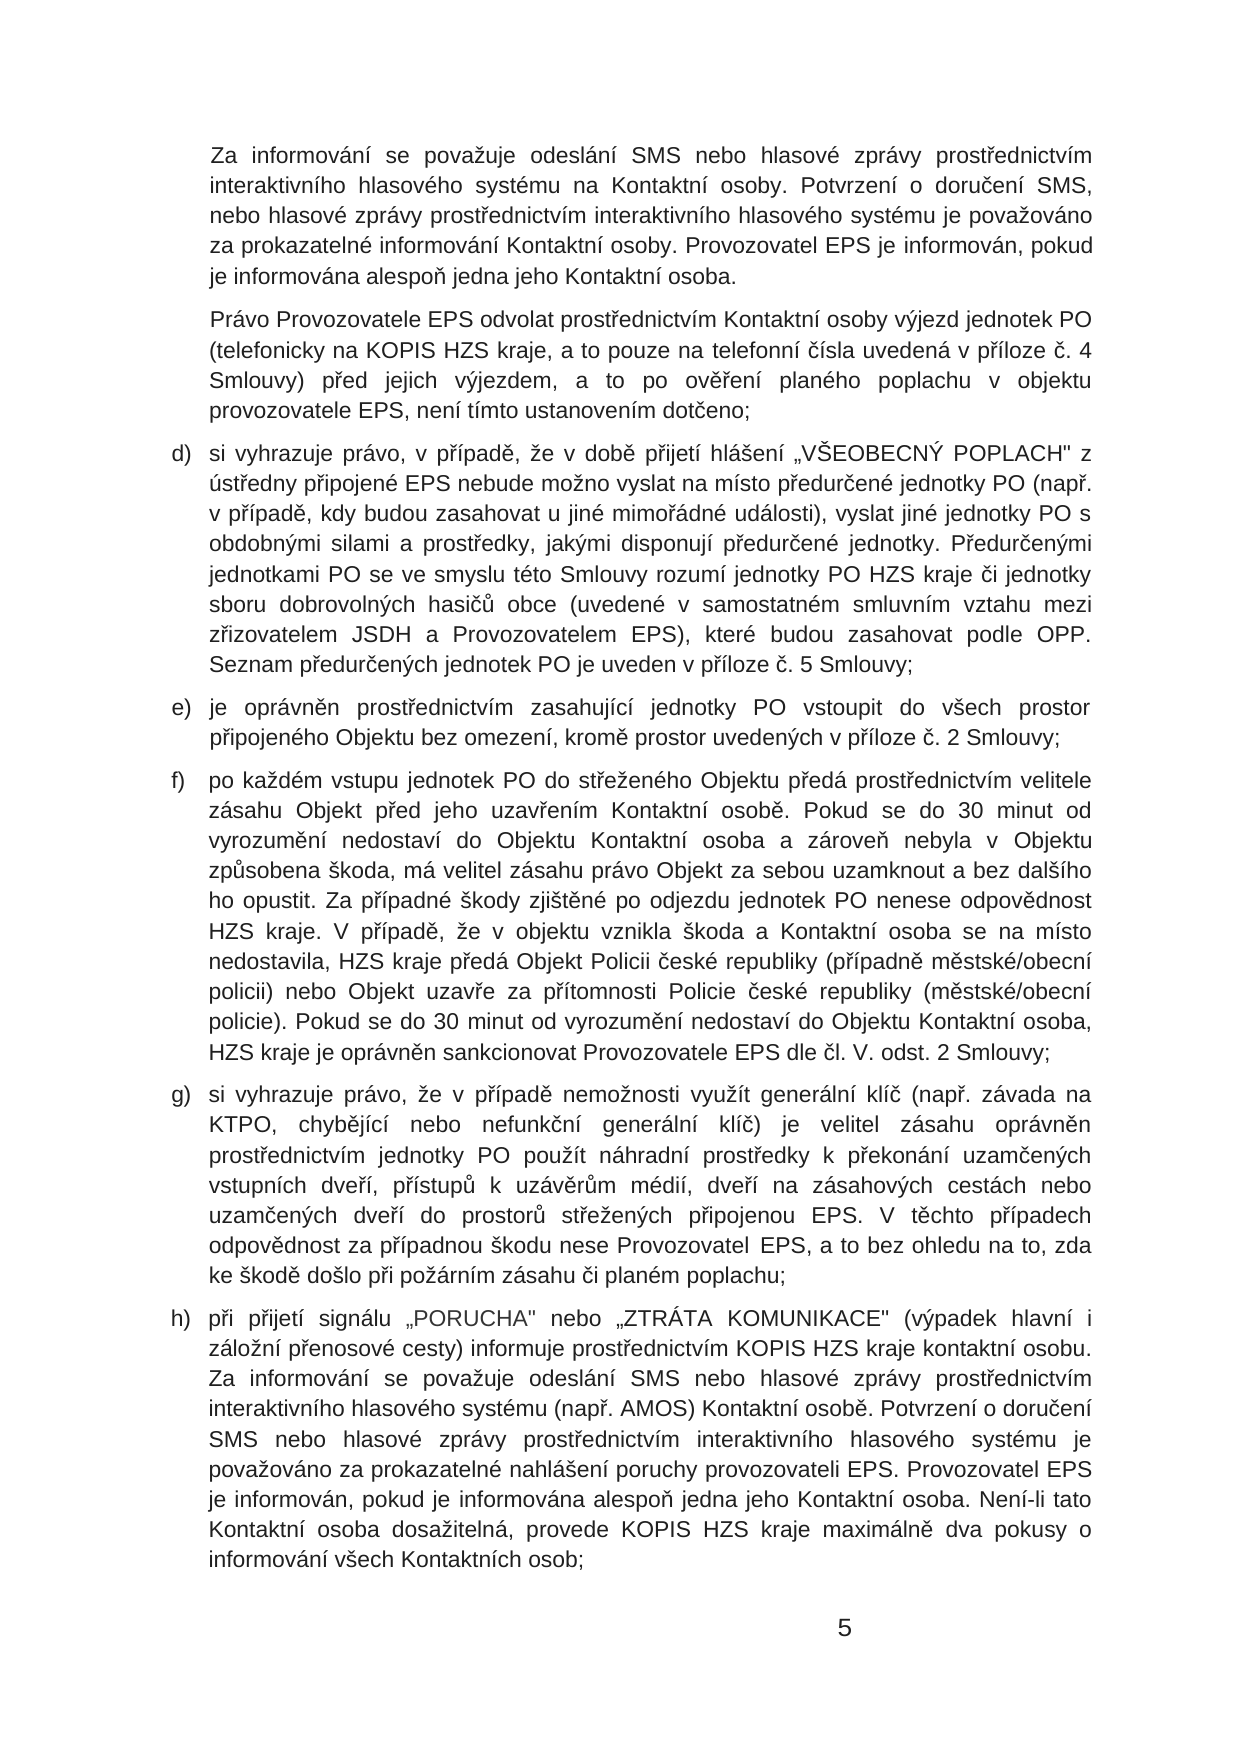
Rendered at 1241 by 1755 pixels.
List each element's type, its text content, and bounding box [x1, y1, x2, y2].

list je oprávněn prostřednictvím zasahující jednotky PO vstoupit do všech prostor připojeného Objektu bez omezení, kromě prostor uvedených v příloze č. 2 Smlouvy; [171, 694, 1091, 750]
list si vyhrazuje právo, že v případě nemožnosti využít generální klíč (např. závada na KTPO, chybějící nebo nefunkční generální klíč) je velitel zásahu oprávněn prostřednictvím jednotky PO použít náhradní prostředky k překonání uzamčených vstupních dveří, přístupů k uzávěrům médií, dveří na zásahových cestách nebo uzamčených dveří do prostorů střežených připojenou EPS. V těchto případech odpovědnost za případnou škodu nese Provozovatel EPS, a to bez ohledu na to, zda ke škodě došlo při požárním zásahu či planém poplachu; [171, 1081, 1092, 1289]
subtitle 5 [0, 1613, 853, 1642]
list si vyhrazuje právo, v případě, že v době přijetí hlášení „VŠEOBECNÝ POPLACH" z ústředny připojené EPS nebude možno vyslat na místo předurčené jednotky PO (např. v případě, kdy budou zasahovat u jiné mimořádné události), vyslat jiné jednotky PO s obdobnými silami a prostředky, jakými disponují předurčené jednotky. Předurčenými jednotkami PO se ve smyslu této Smlouvy rozumí jednotky PO HZS kraje či jednotky sboru dobrovolných hasičů obce (uvedené v samostatném smluvním vztahu mezi zřizovatelem JSDH a Provozovatelem EPS), které budou zasahovat podle OPP. Seznam předurčených jednotek PO je uveden v příloze č. 5 Smlouvy; [171, 440, 1092, 677]
text Za informování se považuje odeslání SMS nebo hlasové zprávy prostřednictvím interaktivního hlasového systému na Kontaktní osoby. Potvrzení o doručení SMS, nebo hlasové zprávy prostřednictvím interaktivního hlasového systému je považováno za prokazatelné informování Kontaktní osoby. Provozovatel EPS je informován, pokud je informována alespoň jedna jeho Kontaktní osoba. [209, 142, 1093, 289]
list po každém vstupu jednotek PO do střeženého Objektu předá prostřednictvím velitele zásahu Objekt před jeho uzavřením Kontaktní osobě. Pokud se do 30 minut od vyrozumění nedostaví do Objektu Kontaktní osoba a zároveň nebyla v Objektu způsobena škoda, má velitel zásahu právo Objekt za sebou uzamknout a bez dalšího ho opustit. Za případné škody zjištěné po odjezdu jednotek PO nenese odpovědnost HZS kraje. V případě, že v objektu vznikla škoda a Kontaktní osoba se na místo nedostavila, HZS kraje předá Objekt Policii české republiky (případně městské/obecní policii) nebo Objekt uzavře za přítomnosti Policie české republiky (městské/obecní policie). Pokud se do 30 minut od vyrozumění nedostaví do Objektu Kontaktní osoba, HZS kraje je oprávněn sankcionovat Provozovatele EPS dle čl. V. odst. 2 Smlouvy; [171, 767, 1092, 1065]
list při přijetí signálu „PORUCHA" nebo „ZTRÁTA KOMUNIKACE" (výpadek hlavní i záložní přenosové cesty) informuje prostřednictvím KOPIS HZS kraje kontaktní osobu. Za informování se považuje odeslání SMS nebo hlasové zprávy prostřednictvím interaktivního hlasového systému (např. AMOS) Kontaktní osobě. Potvrzení o doručení SMS nebo hlasové zprávy prostřednictvím interaktivního hlasového systému je považováno za prokazatelné nahlášení poruchy provozovateli EPS. Provozovatel EPS je informován, pokud je informována alespoň jedna jeho Kontaktní osoba. Není-li tato Kontaktní osoba dosažitelná, provede KOPIS HZS kraje maximálně dva pokusy o informování všech Kontaktních osob; [171, 1305, 1092, 1573]
text Právo Provozovatele EPS odvolat prostřednictvím Kontaktní osoby výjezd jednotek PO (telefonicky na KOPIS HZS kraje, a to pouze na telefonní čísla uvedená v příloze č. 4 Smlouvy) před jejich výjezdem, a to po ověření planého poplachu v objektu provozovatele EPS, není tímto ustanovením dotčeno; [209, 306, 1093, 423]
